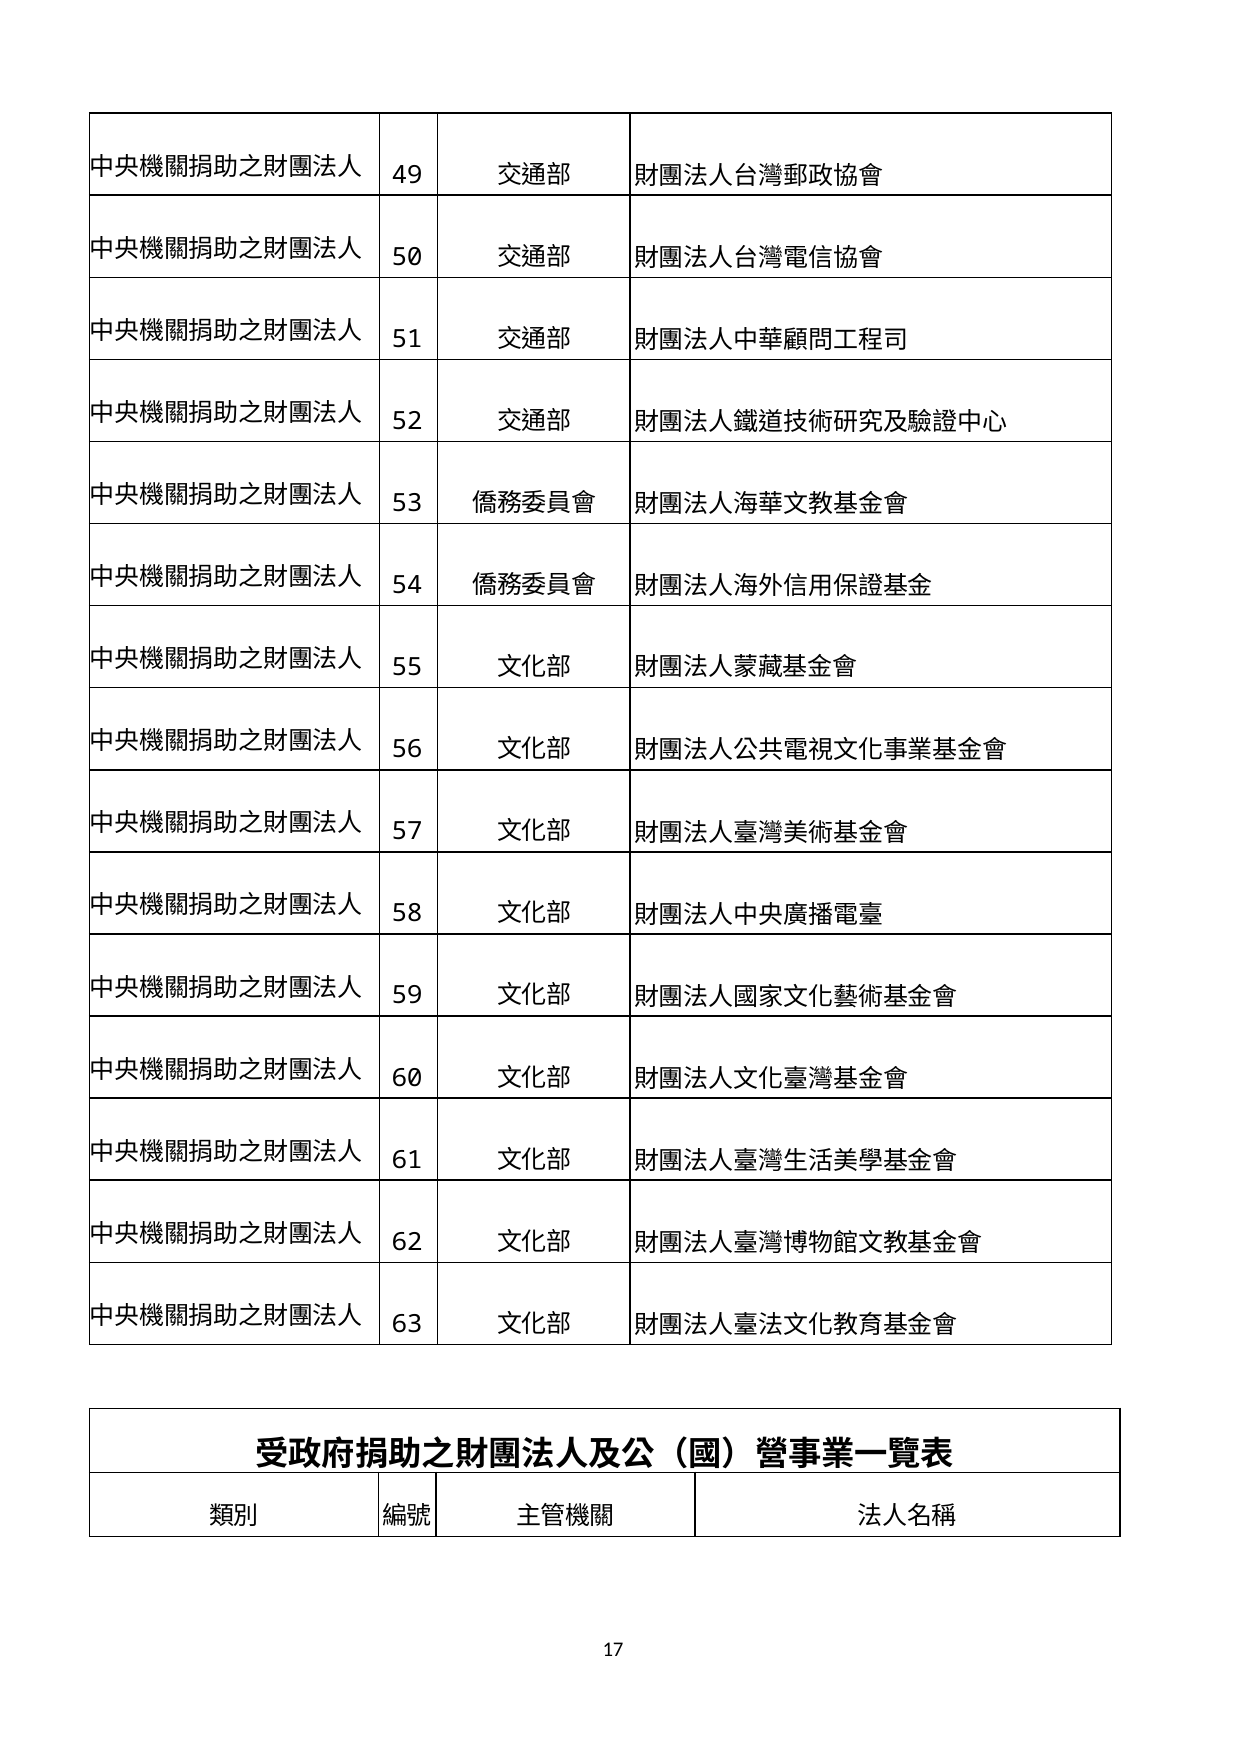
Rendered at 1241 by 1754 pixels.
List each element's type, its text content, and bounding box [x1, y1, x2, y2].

table_cell 中央機關捐助之財團法人 [90, 196, 379, 276]
table_cell 財團法人台灣郵政協會 [631, 114, 1111, 194]
table_cell 文化部 [438, 935, 629, 1015]
table_cell 57 [380, 771, 437, 851]
table_cell 中央機關捐助之財團法人 [90, 771, 379, 851]
table_cell 財團法人臺灣博物館文教基金會 [631, 1181, 1111, 1261]
table_cell 財團法人海華文教基金會 [631, 442, 1111, 523]
table_cell 僑務委員會 [438, 524, 629, 605]
table_cell 主管機關 [437, 1473, 694, 1536]
table_cell 中央機關捐助之財團法人 [90, 853, 379, 933]
table_cell 中央機關捐助之財團法人 [90, 278, 379, 358]
table_cell 法人名稱 [696, 1473, 1119, 1536]
table_cell 交通部 [438, 114, 629, 194]
table_cell 文化部 [438, 606, 629, 687]
table_cell 財團法人國家文化藝術基金會 [631, 935, 1111, 1015]
table_cell 51 [380, 278, 437, 358]
table_cell 中央機關捐助之財團法人 [90, 688, 379, 769]
table_cell 49 [380, 114, 437, 194]
table_cell 財團法人鐵道技術研究及驗證中心 [631, 360, 1111, 441]
table_cell 中央機關捐助之財團法人 [90, 442, 379, 523]
table_cell 文化部 [438, 853, 629, 933]
table_cell 62 [380, 1181, 437, 1261]
table_cell 文化部 [438, 688, 629, 769]
table_cell 財團法人台灣電信協會 [631, 196, 1111, 276]
table_cell 中央機關捐助之財團法人 [90, 1017, 379, 1097]
table_cell 財團法人中央廣播電臺 [631, 853, 1111, 933]
table_cell 54 [380, 524, 437, 605]
table_cell 交通部 [438, 196, 629, 276]
table_cell 財團法人文化臺灣基金會 [631, 1017, 1111, 1097]
table_cell 文化部 [438, 1099, 629, 1179]
table_cell 中央機關捐助之財團法人 [90, 114, 379, 194]
table_cell 財團法人蒙藏基金會 [631, 606, 1111, 687]
table_cell 58 [380, 853, 437, 933]
table_cell 文化部 [438, 1181, 629, 1261]
table_cell 63 [380, 1263, 437, 1343]
table_cell 類別 [90, 1473, 378, 1536]
table_cell 中央機關捐助之財團法人 [90, 360, 379, 441]
table_cell 52 [380, 360, 437, 441]
table_cell 60 [380, 1017, 437, 1097]
table_cell 50 [380, 196, 437, 276]
table_cell 中央機關捐助之財團法人 [90, 606, 379, 687]
table_cell 61 [380, 1099, 437, 1179]
table_cell 交通部 [438, 278, 629, 358]
table_cell 財團法人中華顧問工程司 [631, 278, 1111, 358]
table_cell 中央機關捐助之財團法人 [90, 1263, 379, 1343]
table_cell 交通部 [438, 360, 629, 441]
table_cell 59 [380, 935, 437, 1015]
table_cell 編號 [379, 1473, 435, 1536]
table_cell 中央機關捐助之財團法人 [90, 1181, 379, 1261]
table_cell 僑務委員會 [438, 442, 629, 523]
table_header 受政府捐助之財團法人及公（國）營事業一覽表 [90, 1409, 1119, 1472]
table_cell 財團法人臺灣美術基金會 [631, 771, 1111, 851]
table_cell 文化部 [438, 1017, 629, 1097]
table_cell 財團法人臺灣生活美學基金會 [631, 1099, 1111, 1179]
table_cell 文化部 [438, 1263, 629, 1343]
table_cell 文化部 [438, 771, 629, 851]
table_cell 中央機關捐助之財團法人 [90, 935, 379, 1015]
table_cell 中央機關捐助之財團法人 [90, 1099, 379, 1179]
table_cell 55 [380, 606, 437, 687]
table_cell 53 [380, 442, 437, 523]
table_cell 財團法人公共電視文化事業基金會 [631, 688, 1111, 769]
table_cell 56 [380, 688, 437, 769]
table_cell 財團法人海外信用保證基金 [631, 524, 1111, 605]
table_cell 中央機關捐助之財團法人 [90, 524, 379, 605]
table_cell 財團法人臺法文化教育基金會 [631, 1263, 1111, 1343]
